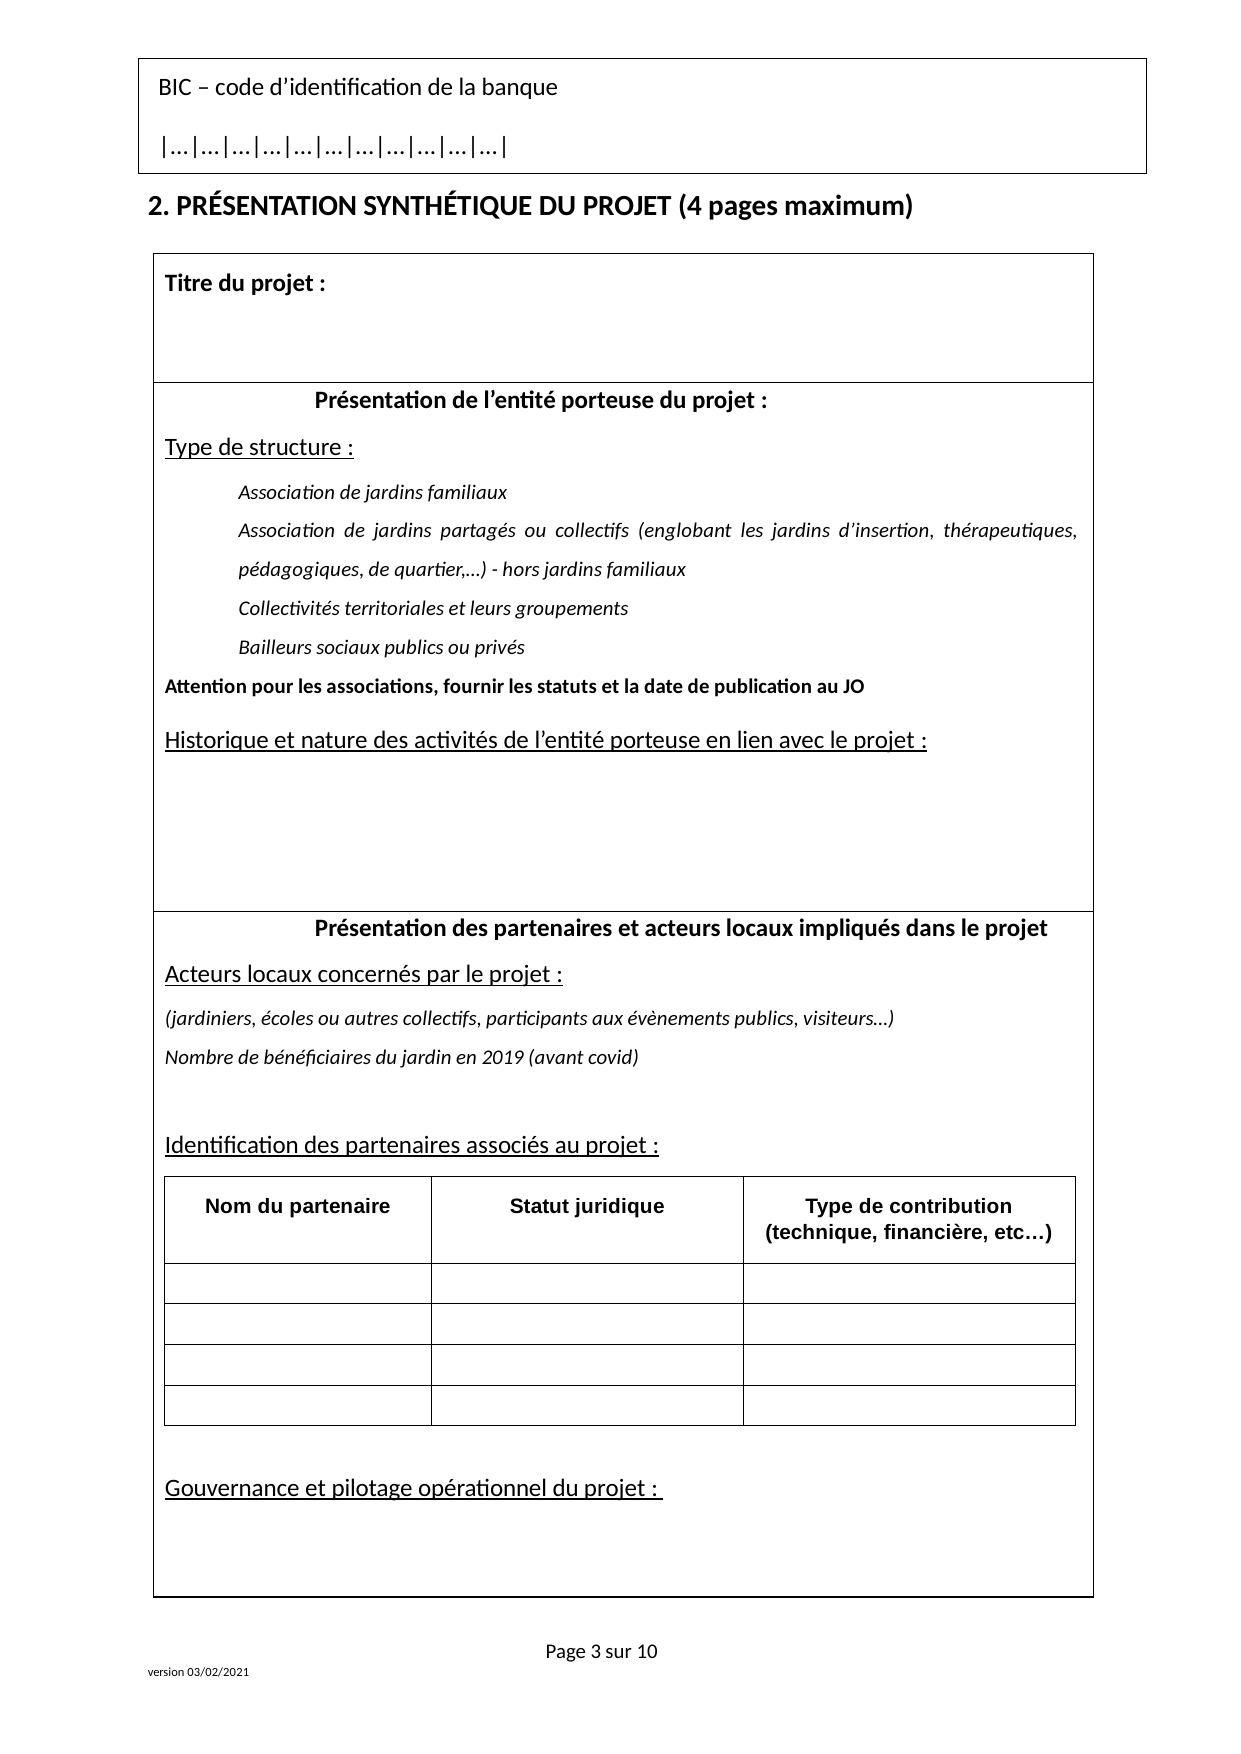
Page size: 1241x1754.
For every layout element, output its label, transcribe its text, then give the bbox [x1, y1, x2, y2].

table_cell BIC – code d’identification de la banque |...|...|...|...|...|...|...|...|...|...|...| [139, 59, 1146, 173]
table_cell [744, 1264, 1075, 1303]
table_cell [744, 1386, 1075, 1425]
table_cell [432, 1264, 743, 1303]
text 2. PRÉSENTATION SYNTHÉTIQUE DU PROJET (4 pages maximum) [148, 187, 1093, 223]
table_cell Présentation des partenaires et acteurs locaux impliqués dans le projet Acteurs locaux concernés par le projet : (jardiniers, écoles ou autres collectifs, participants aux évènements publics, visiteurs…) Nombre de bénéficiaires du jardin en 2019 (avant covid) Identification des partenaires associés au projet : Gouvernance et pilotage opérationnel du projet : [154, 912, 1093, 1596]
table_header Statut juridique [432, 1177, 743, 1262]
table_cell [165, 1264, 431, 1303]
table_cell [165, 1304, 431, 1344]
table_cell [744, 1345, 1075, 1385]
table_header Type de contribution (technique, financière, etc…) [744, 1177, 1075, 1262]
table_cell [744, 1304, 1075, 1344]
table_cell [432, 1386, 743, 1425]
table_cell [432, 1304, 743, 1344]
table_header Nom du partenaire [165, 1177, 431, 1262]
table_cell Présentation de l’entité porteuse du projet : Type de structure : Association de jardins familiaux Association de jardins partagés ou collectifs (englobant les jardins d’insertion, thérapeutiques, pédagogiques, de quartier,…) - hors jardins familiaux Collectivités territoriales et leurs groupements Bailleurs sociaux publics ou privés Attention pour les associations, fournir les statuts et la date de publication au JO Historique et nature des activités de l’entité porteuse en lien avec le projet : [154, 383, 1093, 911]
table_cell [165, 1345, 431, 1385]
table_cell [165, 1386, 431, 1425]
table_cell [432, 1345, 743, 1385]
table_header Titre du projet : [154, 254, 1093, 382]
